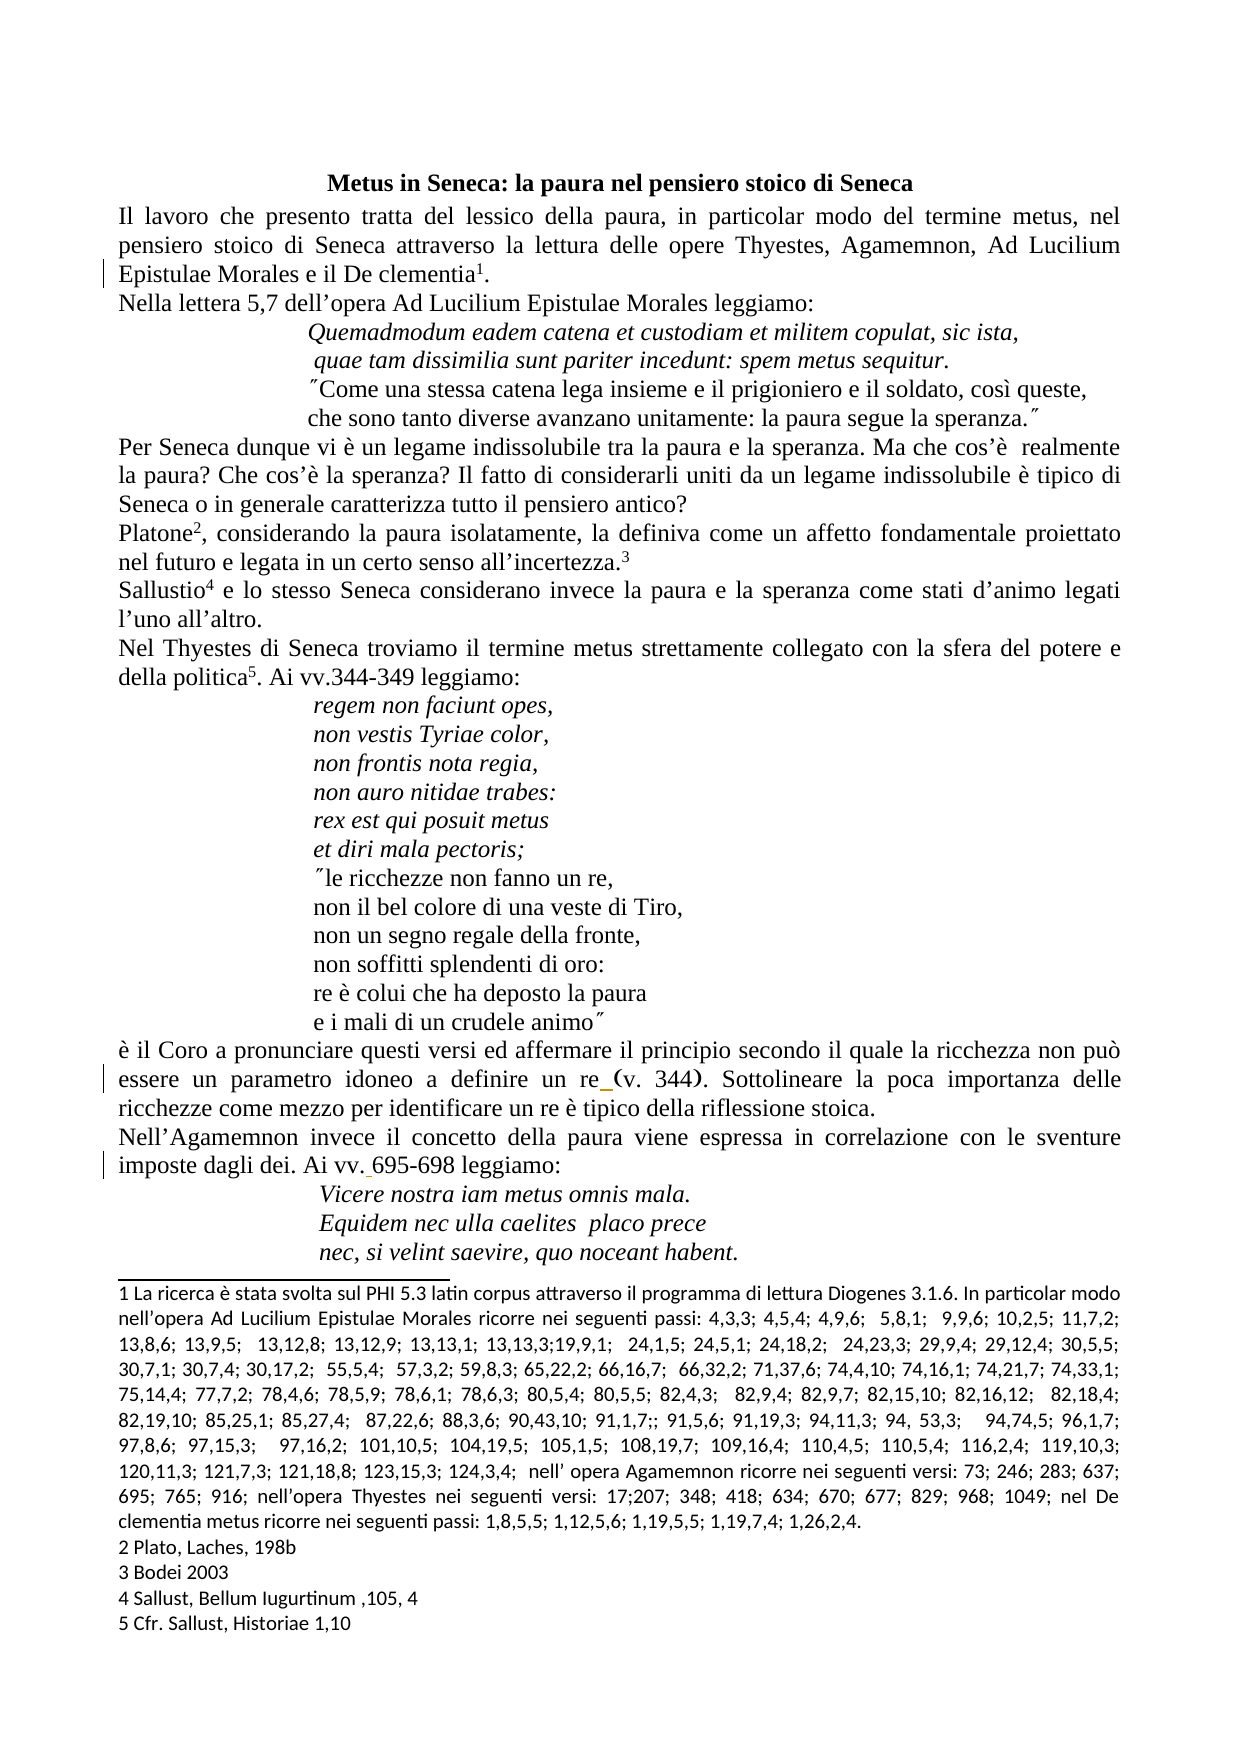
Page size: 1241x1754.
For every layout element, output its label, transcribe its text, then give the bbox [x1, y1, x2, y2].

text e i mali di un crudele animo [313, 1007, 1122, 1036]
text Nell’Agamemnon invece il concetto della paura viene espressa in correlazione con le sventure imposte dagli dei. Ai vv. 695-698 leggiamo: [118, 1122, 1122, 1179]
text Come una stessa catena lega insieme e il prigioniero e il soldato, così queste, [301, 374, 1122, 403]
text Nella lettera 5,7 dell’opera Ad Lucilium Epistulae Morales leggiamo: [118, 288, 1122, 317]
text non auro nitidae trabes: [313, 777, 1122, 806]
text Plato, Laches, 198b [118, 1534, 1122, 1559]
text Nel Thyestes di Seneca troviamo il termine metus strettamente collegato con la sfera del potere e della politica. Ai vv.344-349 leggiamo: [118, 633, 1122, 691]
text quae tam dissimilia sunt pariter incedunt: spem metus sequitur. [301, 346, 1122, 374]
text Per Seneca dunque vi è un legame indissolubile tra la paura e la speranza. Ma che cos’è realmente la paura? Che cos’è la speranza? Il fatto di considerarli uniti da un legame indissolubile è tipico di Seneca o in generale caratterizza tutto il pensiero antico? [118, 432, 1122, 518]
text Il lavoro che presento tratta del lessico della paura, in particolar modo del termine metus, nel pensiero stoico di Seneca attraverso la lettura delle opere Thyestes, Agamemnon, Ad Lucilium Epistulae Morales e il De clementia. [118, 201, 1122, 288]
text re è colui che ha deposto la paura [313, 978, 1122, 1007]
text nec, si velint saevire, quo noceant habent. [313, 1237, 1122, 1266]
text et diri mala pectoris; [313, 834, 1122, 863]
text Sallust, Bellum Iugurtinum ,105, 4 [118, 1585, 1122, 1610]
text Equidem nec ulla caelites placo prece [313, 1208, 1122, 1237]
text le ricchezze non fanno un re, [313, 863, 1122, 892]
text Quemadmodum eadem catena et custodiam et militem copulat, sic ista, [301, 317, 1122, 346]
text non soffitti splendenti di oro: [313, 949, 1122, 978]
subtitle Metus in Seneca: la paura nel pensiero stoico di Seneca [118, 168, 1122, 197]
text Bodei 2003 [118, 1559, 1122, 1585]
text Vicere nostra iam metus omnis mala. [313, 1179, 1122, 1208]
text regem non faciunt opes, [313, 691, 1122, 719]
text Sallustio e lo stesso Seneca considerano invece la paura e la speranza come stati d’animo legati l’uno all’altro. [118, 576, 1122, 633]
text non un segno regale della fronte, [313, 921, 1122, 949]
text La ricerca è stata svolta sul PHI 5.3 latin corpus attraverso il programma di lettura Diogenes 3.1.6. In particolar modo nell’opera Ad Lucilium Epistulae Morales ricorre nei seguenti passi: 4,3,3; 4,5,4; 4,9,6; 5,8,1; 9,9,6; 10,2,5; 11,7,2; 13,8,6; 13,9,5; 13,12,8; 13,12,9; 13,13,1; 13,13,3;19,9,1; 24,1,5; 24,5,1; 24,18,2; 24,23,3; 29,9,4; 29,12,4; 30,5,5; 30,7,1; 30,7,4; 30,17,2; 55,5,4; 57,3,2; 59,8,3; 65,22,2; 66,16,7; 66,32,2; 71,37,6; 74,4,10; 74,16,1; 74,21,7; 74,33,1; 75,14,4; 77,7,2; 78,4,6; 78,5,9; 78,6,1; 78,6,3; 80,5,4; 80,5,5; 82,4,3; 82,9,4; 82,9,7; 82,15,10; 82,16,12; 82,18,4; 82,19,10; 85,25,1; 85,27,4; 87,22,6; 88,3,6; 90,43,10; 91,1,7;; 91,5,6; 91,19,3; 94,11,3; 94, 53,3; 94,74,5; 96,1,7; 97,8,6; 97,15,3; 97,16,2; 101,10,5; 104,19,5; 105,1,5; 108,19,7; 109,16,4; 110,4,5; 110,5,4; 116,2,4; 119,10,3; 120,11,3; 121,7,3; 121,18,8; 123,15,3; 124,3,4; nell’ opera Agamemnon ricorre nei seguenti versi: 73; 246; 283; 637; 695; 765; 916; nell’opera Thyestes nei seguenti versi: 17;207; 348; 418; 634; 670; 677; 829; 968; 1049; nel De clementia metus ricorre nei seguenti passi: 1,8,5,5; 1,12,5,6; 1,19,5,5; 1,19,7,4; 1,26,2,4. [118, 1280, 1122, 1534]
text che sono tanto diverse avanzano unitamente: la paura segue la speranza. [301, 403, 1122, 432]
text è il Coro a pronunciare questi versi ed affermare il principio secondo il quale la ricchezza non può essere un parametro idoneo a definire un re v. 344. Sottolineare la poca importanza delle ricchezze come mezzo per identificare un re è tipico della riflessione stoica. [118, 1036, 1122, 1122]
text non frontis nota regia, [313, 748, 1122, 777]
text rex est qui posuit metus [313, 806, 1122, 834]
text non vestis Tyriae color, [313, 719, 1122, 748]
text non il bel colore di una veste di Tiro, [313, 892, 1122, 921]
text Cfr. Sallust, Historiae 1,10 [118, 1610, 1122, 1636]
text Platone, considerando la paura isolatamente, la definiva come un affetto fondamentale proiettato nel futuro e legata in un certo senso all’incertezza. [118, 518, 1122, 576]
